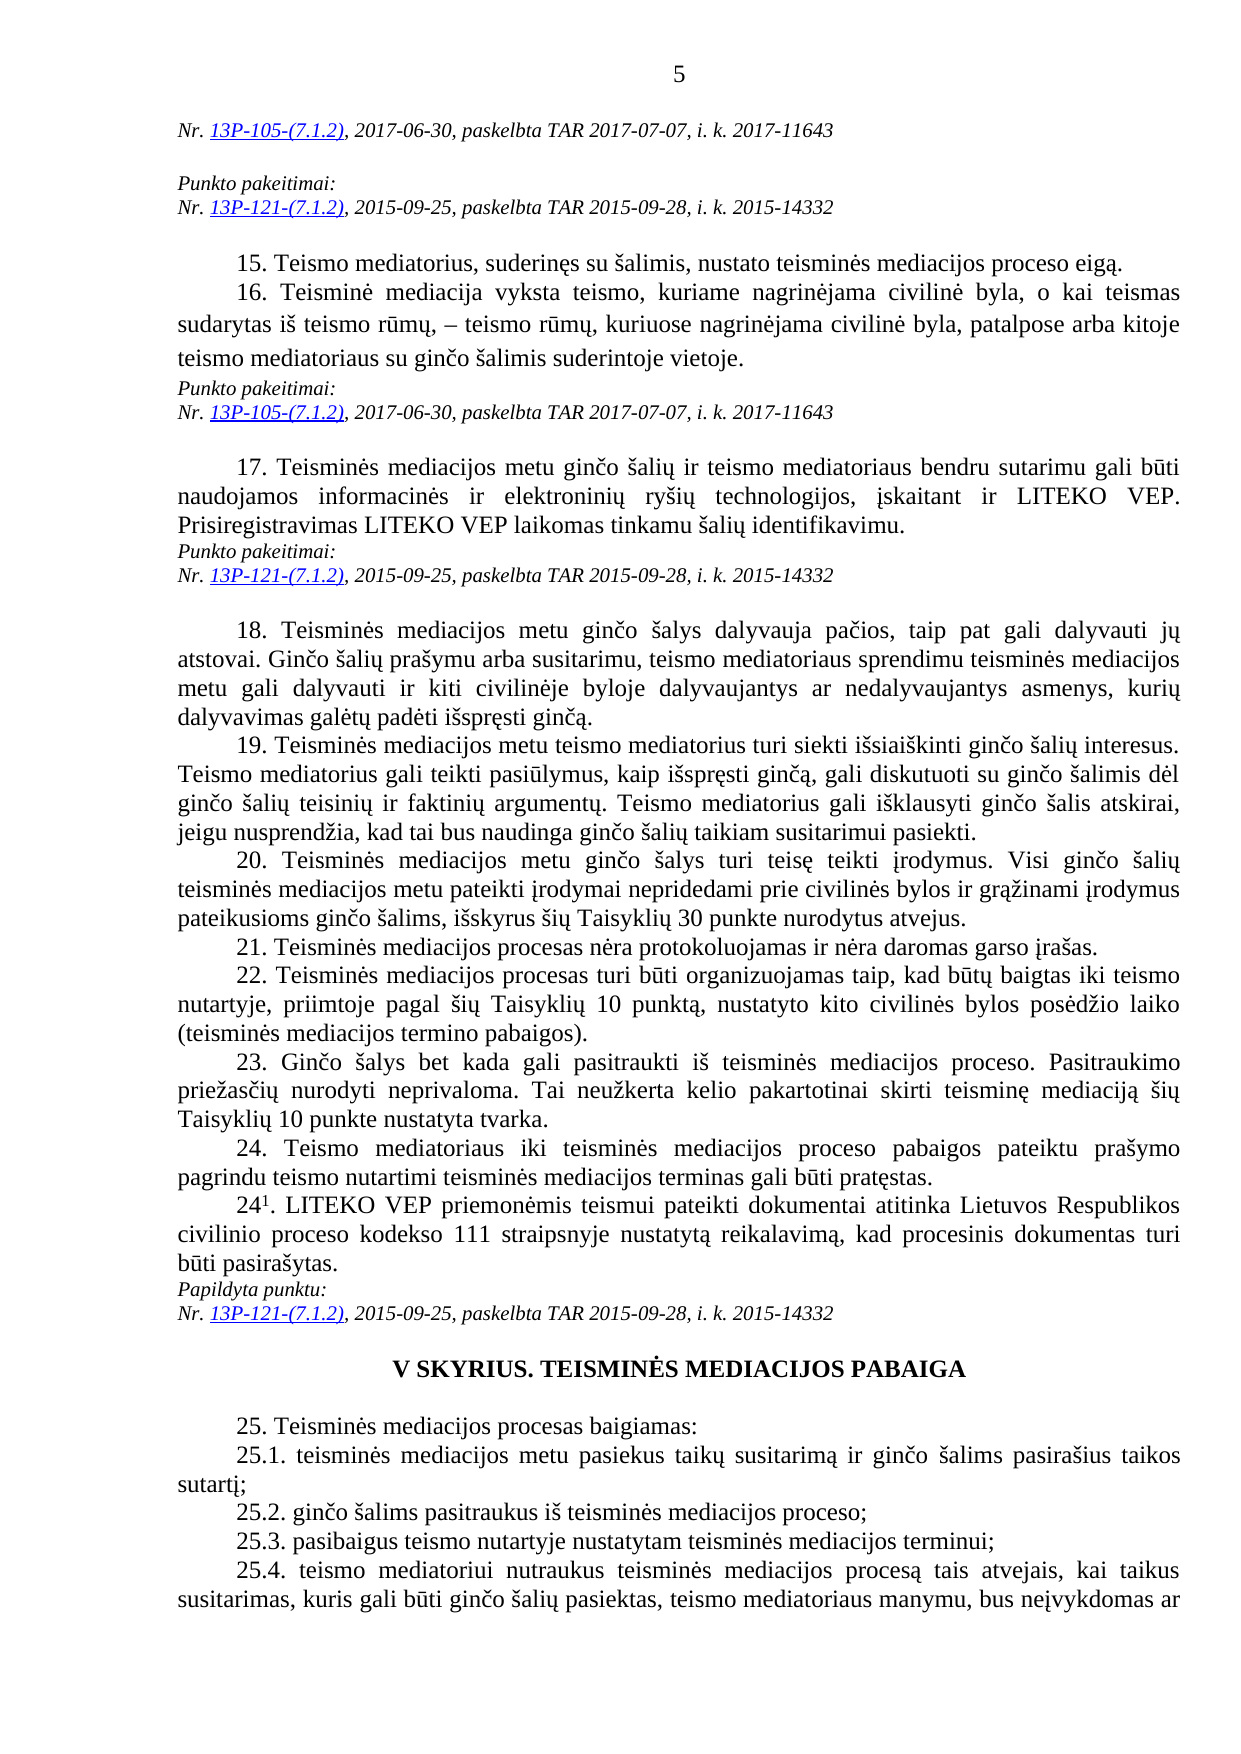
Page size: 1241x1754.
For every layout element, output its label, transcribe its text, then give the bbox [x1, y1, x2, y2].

text 25.1. teisminės mediacijos metu pasiekus taikų susitarimą ir ginčo šalims pasirašius taikos sutartį; [177, 1440, 1181, 1497]
text Nr. 13P-121-(7.1.2), 2015-09-25, paskelbta TAR 2015-09-28, i. k. 2015-14332 [177, 563, 1181, 587]
text 18. Teisminės mediacijos metu ginčo šalys dalyvauja pačios, taip pat gali dalyvauti jų atstovai. Ginčo šalių prašymu arba susitarimu, teismo mediatoriaus sprendimu teisminės mediacijos metu gali dalyvauti ir kiti civilinėje byloje dalyvaujantys ar nedalyvaujantys asmenys, kurių dalyvavimas galėtų padėti išspręsti ginčą. [177, 616, 1181, 731]
text 23. Ginčo šalys bet kada gali pasitraukti iš teisminės mediacijos proceso. Pasitraukimo priežasčių nurodyti neprivaloma. Tai neužkerta kelio pakartotinai skirti teisminę mediaciją šių Taisyklių 10 punkte nustatyta tvarka. [177, 1047, 1181, 1133]
text Punkto pakeitimai: [177, 376, 1181, 400]
text 15. Teismo mediatorius, suderinęs su šalimis, nustato teisminės mediacijos proceso eigą. [177, 248, 1181, 277]
text 25.2. ginčo šalims pasitraukus iš teisminės mediacijos proceso; [177, 1497, 1181, 1526]
text Nr. 13P-121-(7.1.2), 2015-09-25, paskelbta TAR 2015-09-28, i. k. 2015-14332 [177, 1301, 1181, 1325]
text 16. Teisminė mediacija vyksta teismo, kuriame nagrinėjama civilinė byla, o kai teismas sudarytas iš teismo rūmų, – teismo rūmų, kuriuose nagrinėjama civilinė byla, patalpose arba kitoje teismo mediatoriaus su ginčo šalimis suderintoje vietoje. [177, 277, 1181, 371]
text Punkto pakeitimai: [177, 171, 1181, 195]
text 25.3. pasibaigus teismo nutartyje nustatytam teisminės mediacijos terminui; [177, 1526, 1181, 1555]
text V SKYRIUS. TEISMINĖS MEDIACIJOS PABAIGA [177, 1354, 1181, 1382]
text Nr. 13P-121-(7.1.2), 2015-09-25, paskelbta TAR 2015-09-28, i. k. 2015-14332 [177, 195, 1181, 219]
text 17. Teisminės mediacijos metu ginčo šalių ir teismo mediatoriaus bendru sutarimu gali būti naudojamos informacinės ir elektroninių ryšių technologijos, įskaitant ir LITEKO VEP. Prisiregistravimas LITEKO VEP laikomas tinkamu šalių identifikavimu. [177, 452, 1181, 539]
text 25. Teisminės mediacijos procesas baigiamas: [177, 1411, 1181, 1440]
text 25.4. teismo mediatoriui nutraukus teisminės mediacijos procesą tais atvejais, kai taikus susitarimas, kuris gali būti ginčo šalių pasiektas, teismo mediatoriaus manymu, bus neįvykdomas ar [177, 1555, 1181, 1612]
text Papildyta punktu: [177, 1277, 1181, 1301]
text 22. Teisminės mediacijos procesas turi būti organizuojamas taip, kad būtų baigtas iki teismo nutartyje, priimtoje pagal šių Taisyklių 10 punktą, nustatyto kito civilinės bylos posėdžio laiko (teisminės mediacijos termino pabaigos). [177, 961, 1181, 1047]
text 20. Teisminės mediacijos metu ginčo šalys turi teisę teikti įrodymus. Visi ginčo šalių teisminės mediacijos metu pateikti įrodymai nepridedami prie civilinės bylos ir grąžinami įrodymus pateikusioms ginčo šalims, išskyrus šių Taisyklių 30 punkte nurodytus atvejus. [177, 846, 1181, 932]
text Punkto pakeitimai: [177, 539, 1181, 563]
text Nr. 13P-105-(7.1.2), 2017-06-30, paskelbta TAR 2017-07-07, i. k. 2017-11643 [177, 400, 1181, 424]
text 24. Teismo mediatoriaus iki teisminės mediacijos proceso pabaigos pateiktu prašymo pagrindu teismo nutartimi teisminės mediacijos terminas gali būti pratęstas. [177, 1133, 1181, 1191]
text 19. Teisminės mediacijos metu teismo mediatorius turi siekti išsiaiškinti ginčo šalių interesus. Teismo mediatorius gali teikti pasiūlymus, kaip išspręsti ginčą, gali diskutuoti su ginčo šalimis dėl ginčo šalių teisinių ir faktinių argumentų. Teismo mediatorius gali išklausyti ginčo šalis atskirai, jeigu nusprendžia, kad tai bus naudinga ginčo šalių taikiam susitarimui pasiekti. [177, 731, 1181, 846]
text 241. LITEKO VEP priemonėmis teismui pateikti dokumentai atitinka Lietuvos Respublikos civilinio proceso kodekso 111 straipsnyje nustatytą reikalavimą, kad procesinis dokumentas turi būti pasirašytas. [177, 1191, 1181, 1277]
text 21. Teisminės mediacijos procesas nėra protokoluojamas ir nėra daromas garso įrašas. [177, 932, 1181, 961]
text Nr. 13P-105-(7.1.2), 2017-06-30, paskelbta TAR 2017-07-07, i. k. 2017-11643 [177, 118, 1181, 142]
